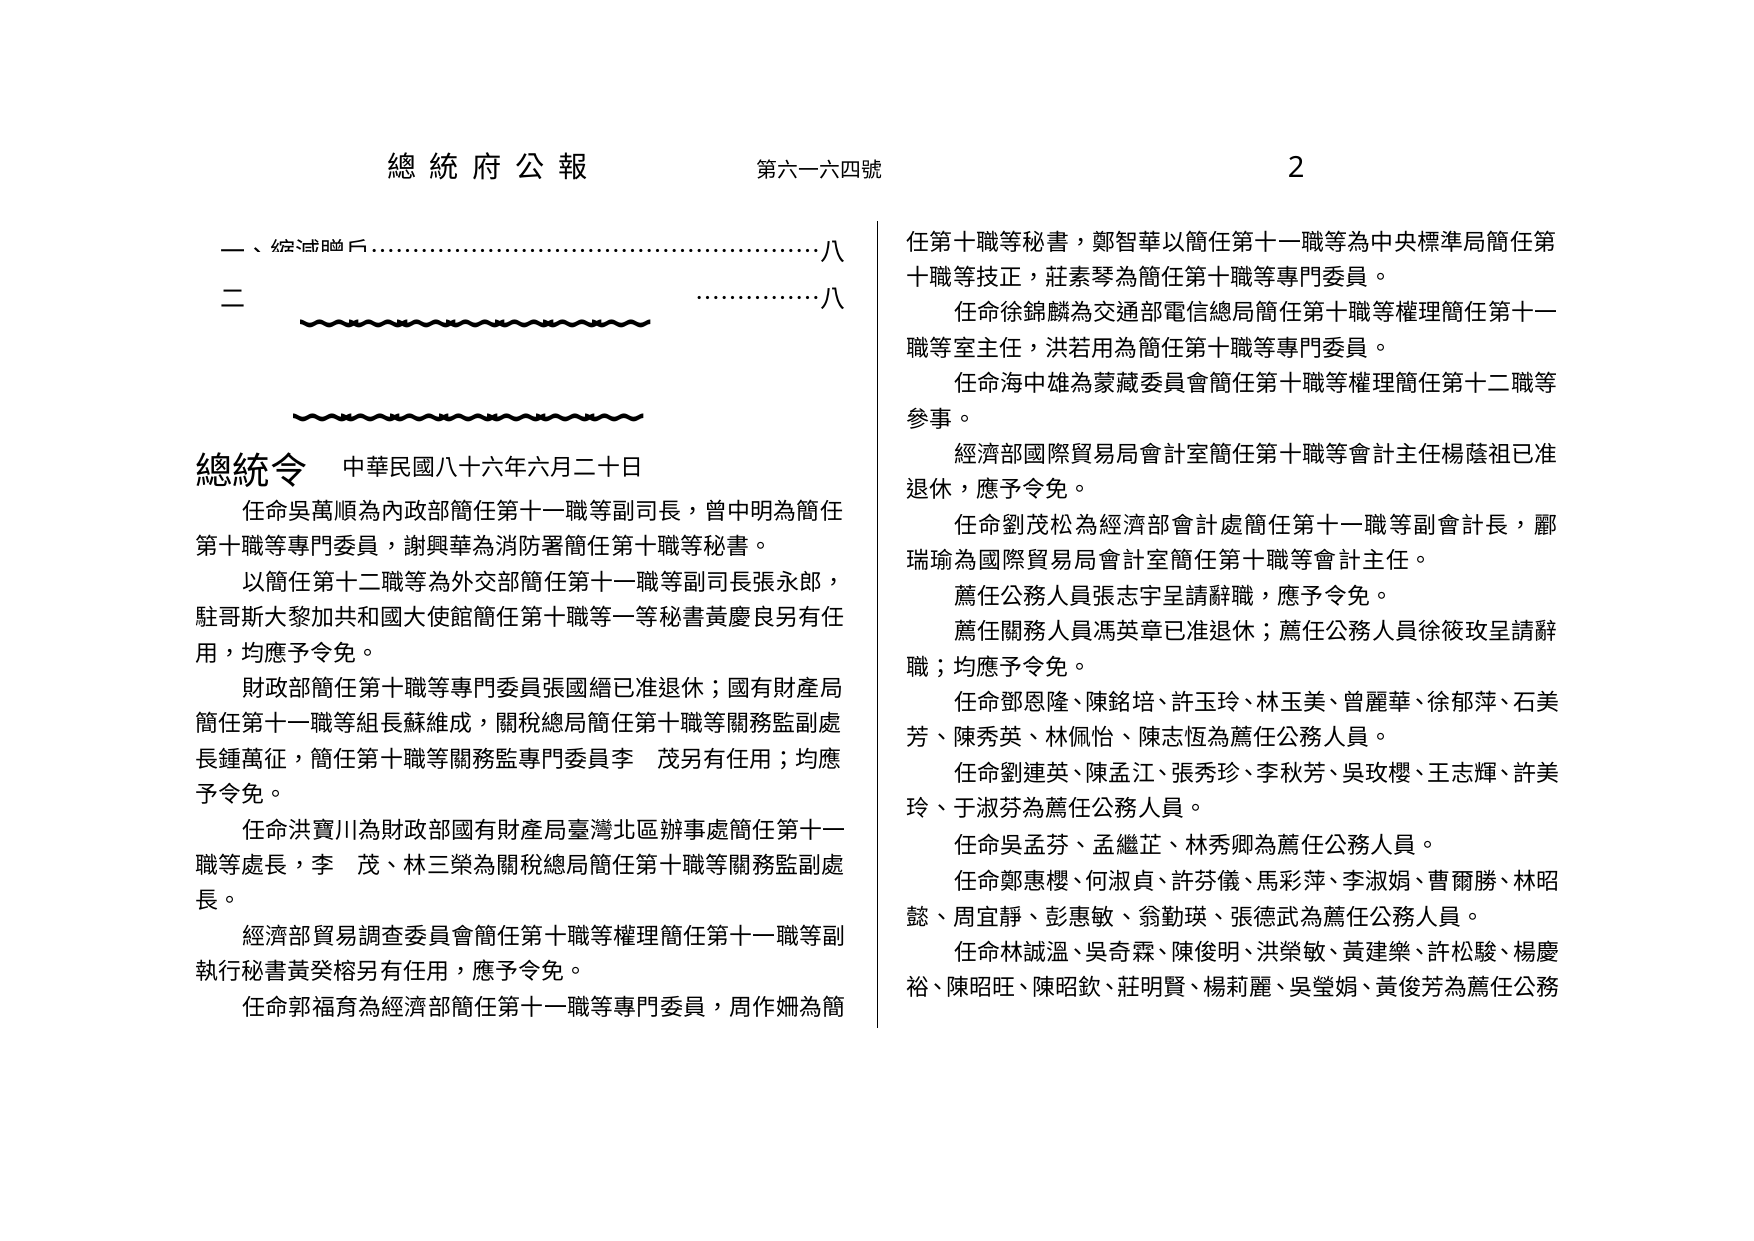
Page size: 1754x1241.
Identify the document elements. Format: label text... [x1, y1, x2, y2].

text 任第十職等秘書，鄭智華以簡任第十一職等為中央標準局簡任第十職等技正，莊素琴為簡任第十職等專門委員。 [907, 222, 1559, 292]
text 任命林誠溫、吳奇霖、陳俊明、洪榮敏、黃建樂、許松駿、楊慶裕、陳昭旺、陳昭欽、莊明賢、楊莉麗、吳瑩娟、黃俊芳為薦任公務 [907, 932, 1559, 1003]
text 以簡任第十二職等為外交部簡任第十一職等副司長張永郎，駐哥斯大黎加共和國大使館簡任第十職等一等秘書黃慶良另有任用，均應予令免。 [195, 562, 847, 668]
text 任命吳萬順為內政部簡任第十一職等副司長，曾中明為簡任第十職等專門委員，謝興華為消防署簡任第十職等秘書。 [195, 491, 847, 562]
text 任命吳孟芬、孟繼芷、林秀卿為薦任公務人員。 [907, 824, 1559, 861]
text 任命徐錦麟為交通部電信總局簡任第十職等權理簡任第十一職等室主任，洪若用為簡任第十職等專門委員。 [907, 292, 1559, 363]
text 薦任關務人員馮英章已准退休；薦任公務人員徐筱玫呈請辭職；均應予令免。 [907, 611, 1559, 682]
text ﹏﹏﹏﹏﹏﹏﹏ [253, 254, 693, 339]
text 財政部簡任第十職等專門委員張國縉已准退休；國有財產局簡任第十一職等組長蘇維成，關稅總局簡任第十職等關務監副處長鍾萬征，簡任第十職等關務監專門委員李 茂另有任用；均應予令免。 [195, 668, 847, 810]
text 任命劉茂松為經濟部會計處簡任第十一職等副會計長，酈瑞瑜為國際貿易局會計室簡任第十職等會計主任。 [907, 505, 1559, 576]
text 任命鄭惠櫻、何淑貞、許芬儀、馬彩萍、李淑娟、曹爾勝、林昭懿、周宜靜、彭惠敏、翁勤瑛、張德武為薦任公務人員。 [907, 861, 1559, 932]
text 任命鄧恩隆、陳銘培、許玉玲、林玉美、曾麗華、徐郁萍、石美芳、陳秀英、林佩怡、陳志恆為薦任公務人員。 [907, 682, 1559, 753]
text 二、本府網址………………………………………………八 [695, 269, 847, 317]
text 任命海中雄為蒙藏委員會簡任第十職等權理簡任第十二職等參事。 [907, 363, 1559, 434]
text 經濟部國際貿易局會計室簡任第十職等會計主任楊蔭祖已准退休，應予令免。 [907, 434, 1559, 505]
text 二、本府網址………………………………………………八 [195, 269, 251, 317]
text 任命劉連英、陳孟江、張秀珍、李秋芳、吳玫櫻、王志輝、許美玲、于淑芬為薦任公務人員。 [907, 753, 1559, 824]
text 任命洪寶川為財政部國有財產局臺灣北區辦事處簡任第十一職等處長，李 茂、林三榮為關稅總局簡任第十職等關務監副處長。 [195, 810, 847, 916]
text 經濟部貿易調查委員會簡任第十職等權理簡任第十一職等副執行秘書黃癸榕另有任用，應予令免。 [195, 916, 847, 987]
text 任命郭福育為經濟部簡任第十一職等專門委員，周作姍為簡 [195, 987, 847, 1022]
text 總統令 [251, 252, 695, 424]
table_header 中華民國八十六年六月二十日 [340, 447, 852, 491]
text 薦任公務人員張志宇呈請辭職，應予令免。 [907, 576, 1559, 611]
table_header 總統令 [192, 447, 340, 491]
text ﹏﹏﹏﹏﹏﹏﹏ [253, 339, 693, 421]
text 一、縮減贈戶………………………………………………八 [195, 222, 847, 269]
